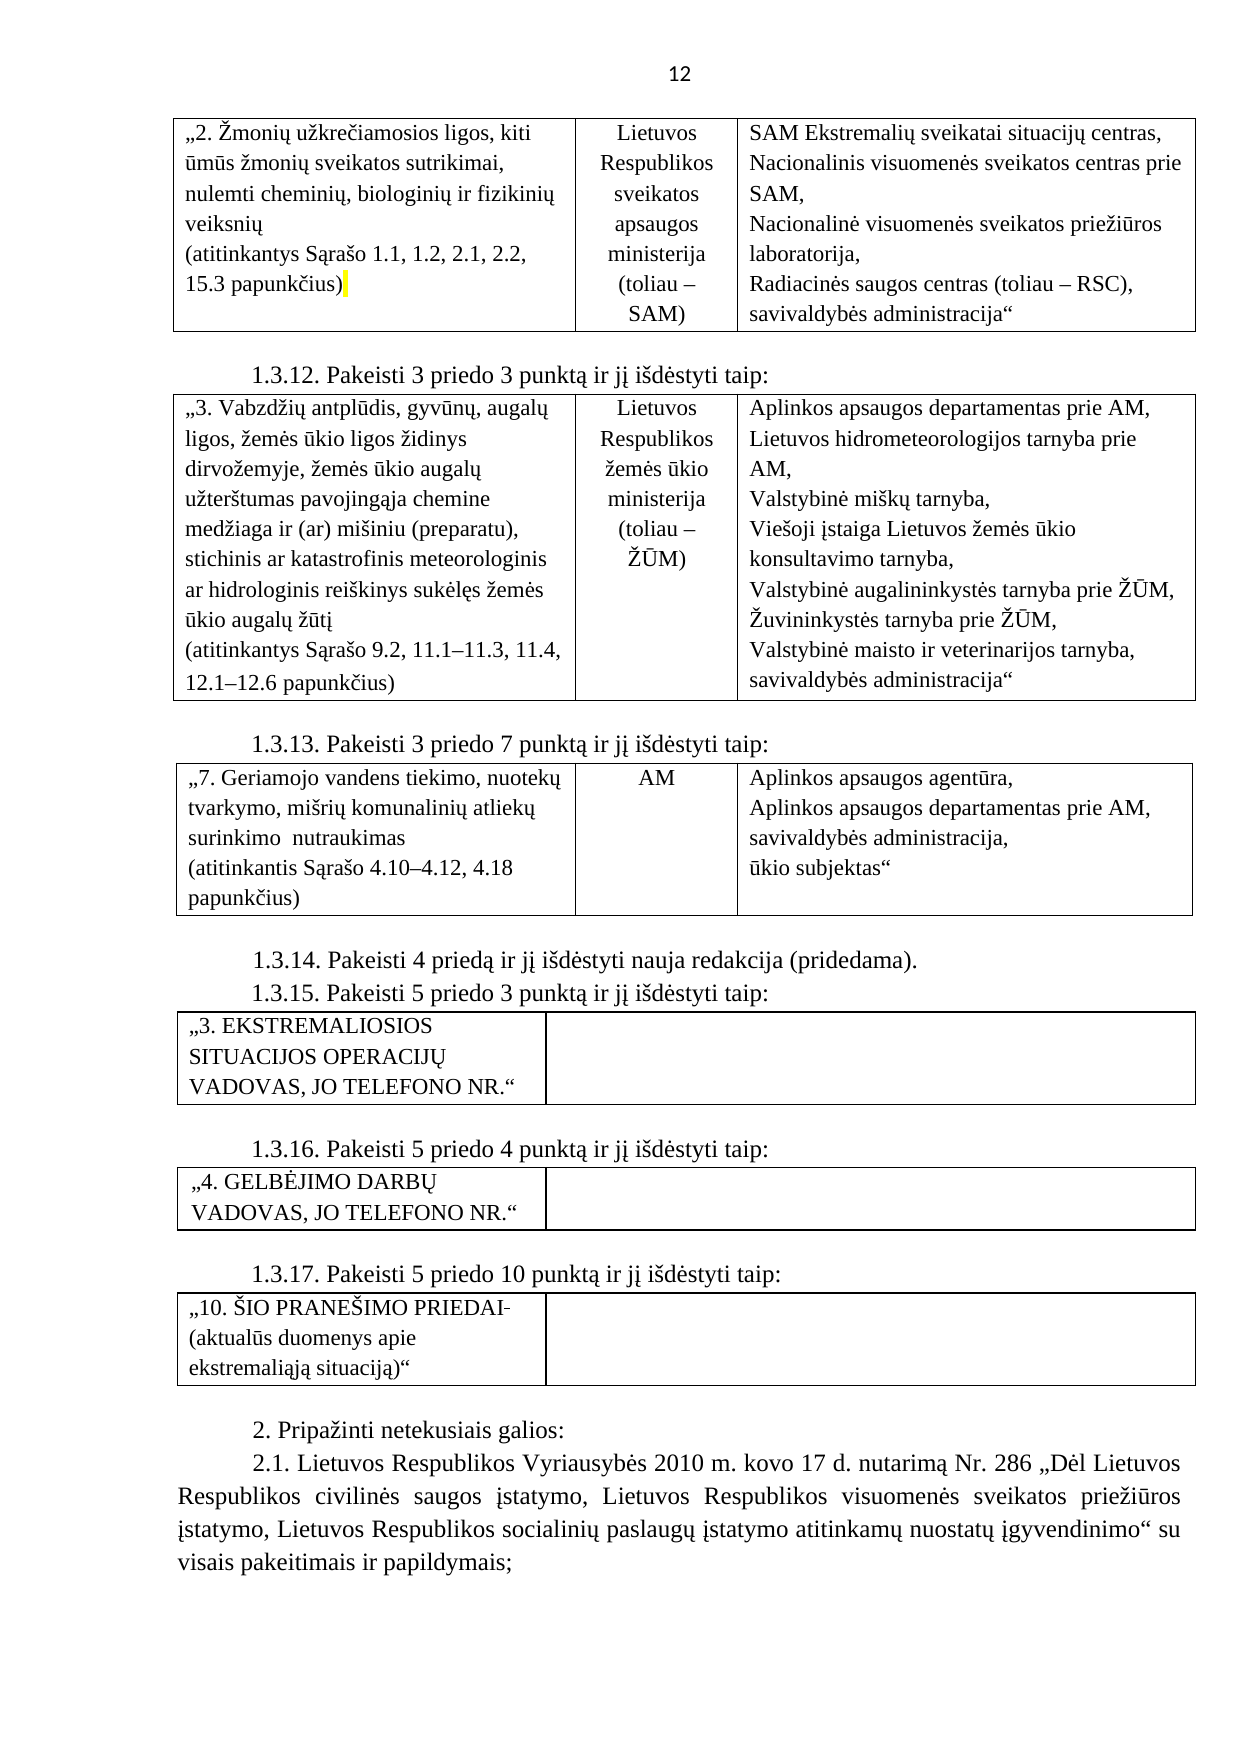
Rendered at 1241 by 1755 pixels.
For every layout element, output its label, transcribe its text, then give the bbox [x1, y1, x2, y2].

text 2. Pripažinti netekusiais galios: [177, 1415, 1181, 1444]
table_header „2. Žmonių užkrečiamosios ligos, kiti ūmūs žmonių sveikatos sutrikimai, nulemti cheminių, biologinių ir fizikinių veiksnių (atitinkantys Sąrašo 1.1, 1.2, 2.1, 2.2, 15.3 papunkčius) [174, 119, 575, 331]
text 1.3.17. Pakeisti 5 priedo 10 punktą ir jį išdėstyti taip: [177, 1259, 1181, 1288]
table_header „7. Geriamojo vandens tiekimo, nuotekų tvarkymo, mišrių komunalinių atliekų surinkimo nutraukimas (atitinkantis Sąrašo 4.10–4.12, 4.18 papunkčius) [177, 764, 575, 915]
table_header Lietuvos Respublikos sveikatos apsaugos ministerija (toliau – SAM) [576, 119, 737, 331]
table_header SAM Ekstremalių sveikatai situacijų centras, Nacionalinis visuomenės sveikatos centras prie SAM, Nacionalinė visuomenės sveikatos priežiūros laboratorija, Radiacinės saugos centras (toliau – RSC), savivaldybės administracija“ [738, 119, 1195, 331]
table_header [547, 1013, 1195, 1103]
text 1.3.15. Pakeisti 5 priedo 3 punktą ir jį išdėstyti taip: [177, 978, 1181, 1007]
text 1.3.13. Pakeisti 3 priedo 7 punktą ir jį išdėstyti taip: [177, 729, 1181, 758]
text 1.3.16. Pakeisti 5 priedo 4 punktą ir jį išdėstyti taip: [177, 1134, 1181, 1163]
table_header „4. GELBĖJIMO DARBŲ VADOVAS, JO TELEFONO NR.“ [178, 1168, 545, 1229]
table_header AM [576, 764, 737, 915]
table_header Aplinkos apsaugos departamentas prie AM, Lietuvos hidrometeorologijos tarnyba prie AM, Valstybinė miškų tarnyba, Viešoji įstaiga Lietuvos žemės ūkio konsultavimo tarnyba, Valstybinė augalininkystės tarnyba prie ŽŪM, Žuvininkystės tarnyba prie ŽŪM, Valstybinė maisto ir veterinarijos tarnyba, savivaldybės administracija“ [738, 395, 1195, 700]
table_header Aplinkos apsaugos agentūra, Aplinkos apsaugos departamentas prie AM, savivaldybės administracija, ūkio subjektas“ [738, 764, 1192, 915]
text 1.3.14. Pakeisti 4 priedą ir jį išdėstyti nauja redakcija (pridedama). [177, 945, 1181, 974]
table_header „3. Vabzdžių antplūdis, gyvūnų, augalų ligos, žemės ūkio ligos židinys dirvožemyje, žemės ūkio augalų užterštumas pavojingąja chemine medžiaga ir (ar) mišiniu (preparatu), stichinis ar katastrofinis meteorologinis ar hidrologinis reiškinys sukėlęs žemės ūkio augalų žūtį (atitinkantys Sąrašo 9.2, 11.1–11.3, 11.4, 12.1–12.6 papunkčius) [174, 395, 575, 700]
table_header „3. EKSTREMALIOSIOS SITUACIJOS OPERACIJŲ VADOVAS, JO TELEFONO NR.“ [178, 1013, 545, 1103]
table_header „10. ŠIO PRANEŠIMO PRIEDAI (aktualūs duomenys apie ekstremaliąją situaciją)“ [178, 1294, 545, 1385]
text 1.3.12. Pakeisti 3 priedo 3 punktą ir jį išdėstyti taip: [177, 360, 1181, 389]
table_header [547, 1168, 1195, 1229]
text 2.1. Lietuvos Respublikos Vyriausybės 2010 m. kovo 17 d. nutarimą Nr. 286 „Dėl Lietuvos Respublikos civilinės saugos įstatymo, Lietuvos Respublikos visuomenės sveikatos priežiūros įstatymo, Lietuvos Respublikos socialinių paslaugų įstatymo atitinkamų nuostatų įgyvendinimo“ su visais pakeitimais ir papildymais; [177, 1448, 1181, 1576]
table_header [547, 1294, 1195, 1385]
table_header Lietuvos Respublikos žemės ūkio ministerija (toliau – ŽŪM) [576, 395, 737, 700]
